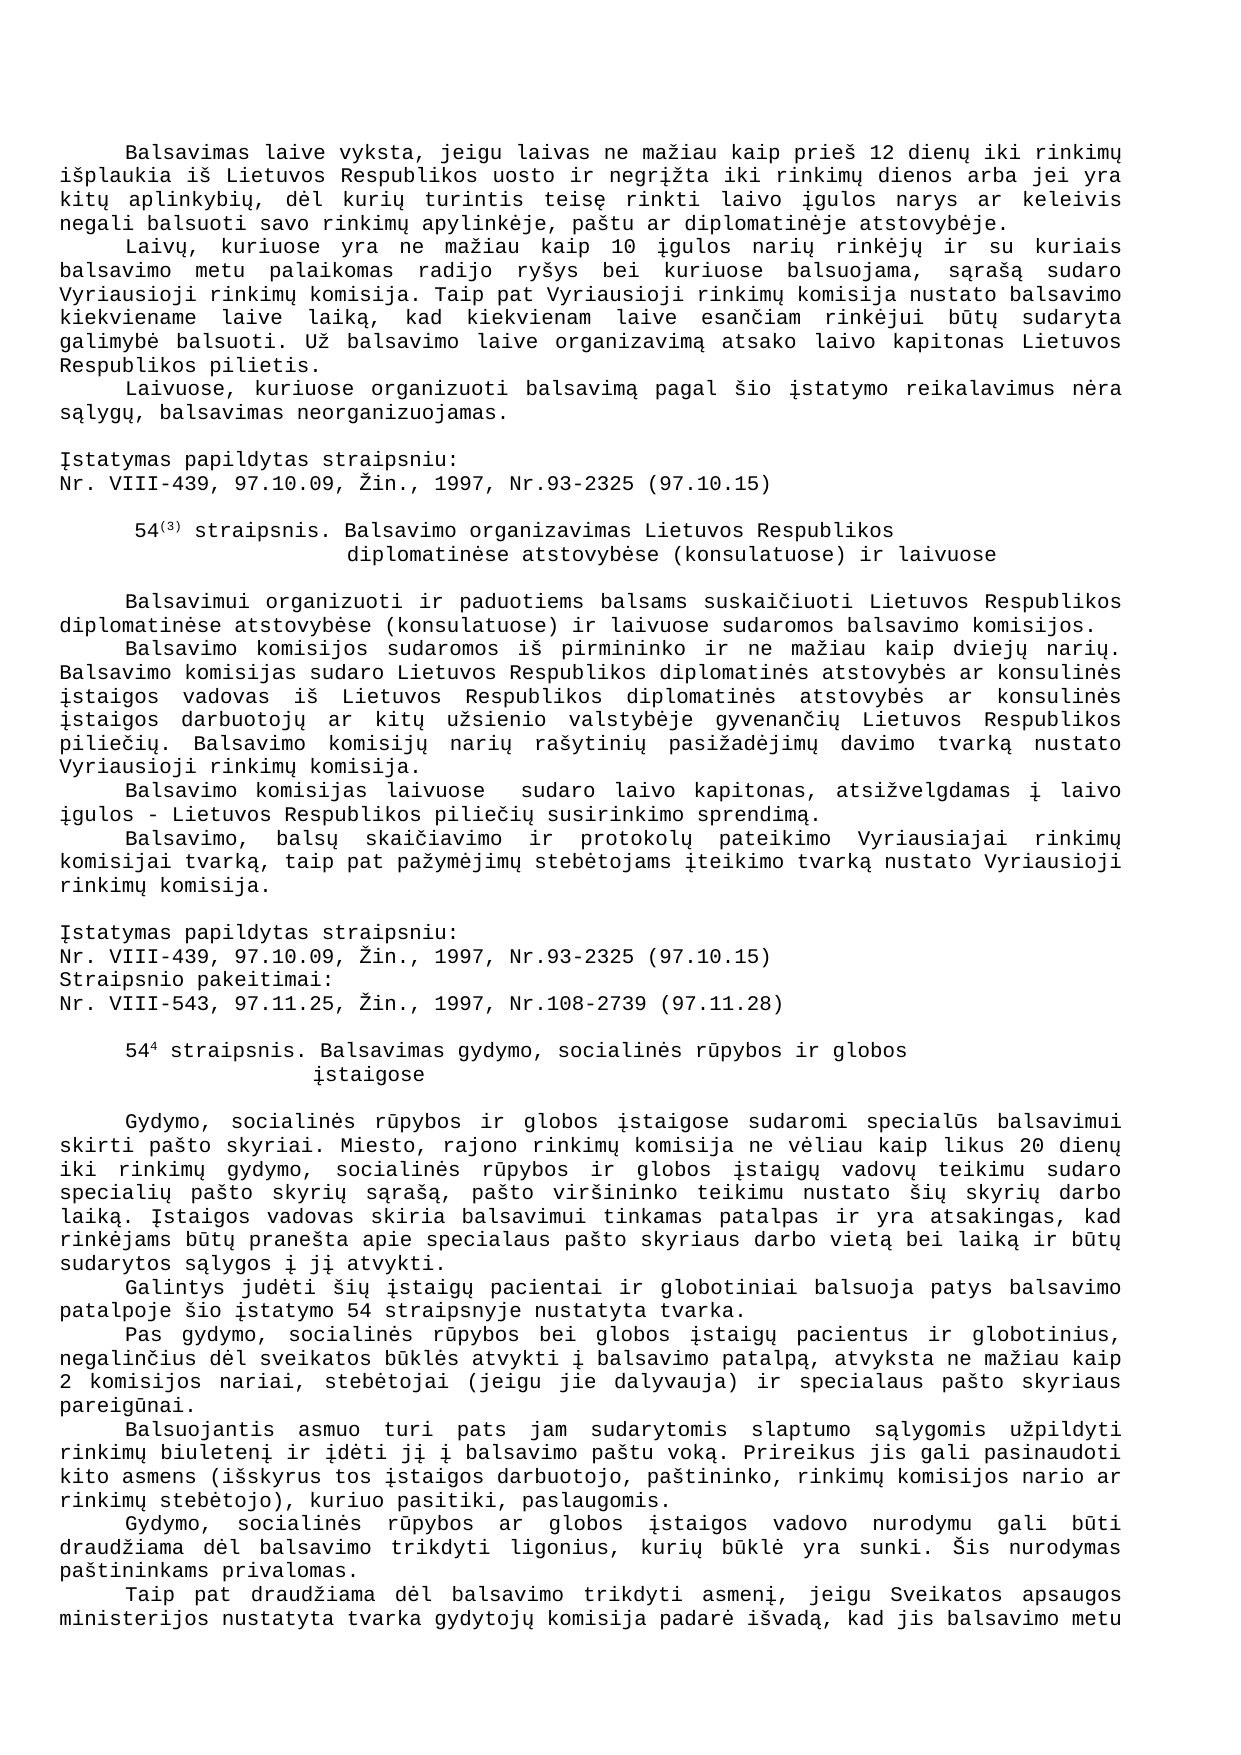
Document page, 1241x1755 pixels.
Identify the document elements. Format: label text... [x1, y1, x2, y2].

text Gydymo, socialinės rūpybos ar globos įstaigos vadovo nurodymu gali būti draudžiama dėl balsavimo trikdyti ligonius, kurių būklė yra sunki. Šis nurodymas paštininkams privalomas. [59, 1513, 1122, 1584]
text Galintys judėti šių įstaigų pacientai ir globotiniai balsuoja patys balsavimo patalpoje šio įstatymo 54 straipsnyje nustatyta tvarka. [59, 1277, 1122, 1324]
text įstaigose [59, 1064, 1122, 1088]
text Įstatymas papildytas straipsniu: [59, 922, 1122, 946]
text Gydymo, socialinės rūpybos ir globos įstaigose sudaromi specialūs balsavimui skirti pašto skyriai. Miesto, rajono rinkimų komisija ne vėliau kaip likus 20 dienų iki rinkimų gydymo, socialinės rūpybos ir globos įstaigų vadovų teikimu sudaro specialių pašto skyrių sąrašą, pašto viršininko teikimu nustato šių skyrių darbo laiką. Įstaigos vadovas skiria balsavimui tinkamas patalpas ir yra atsakingas, kad rinkėjams būtų pranešta apie specialaus pašto skyriaus darbo vietą bei laiką ir būtų sudarytos sąlygos į jį atvykti. [59, 1111, 1122, 1277]
text Nr. VIII-439, 97.10.09, Žin., 1997, Nr.93-2325 (97.10.15) [59, 946, 1122, 969]
text Balsuojantis asmuo turi pats jam sudarytomis slaptumo sąlygomis užpildyti rinkimų biuletenį ir įdėti jį į balsavimo paštu voką. Prireikus jis gali pasinaudoti kito asmens (išskyrus tos įstaigos darbuotojo, paštininko, rinkimų komisijos nario ar rinkimų stebėtojo), kuriuo pasitiki, paslaugomis. [59, 1419, 1122, 1513]
text 54(3) straipsnis. Balsavimo organizavimas Lietuvos Respublikos [134, 520, 1122, 544]
text Nr. VIII-439, 97.10.09, Žin., 1997, Nr.93-2325 (97.10.15) [59, 473, 1122, 496]
text 544 straipsnis. Balsavimas gydymo, socialinės rūpybos ir globos [59, 1040, 1122, 1064]
text Įstatymas papildytas straipsniu: [59, 449, 1122, 473]
text Straipsnio pakeitimai: [59, 969, 1122, 993]
text Balsavimo, balsų skaičiavimo ir protokolų pateikimo Vyriausiajai rinkimų komisijai tvarką, taip pat pažymėjimų stebėtojams įteikimo tvarką nustato Vyriausioji rinkimų komisija. [59, 827, 1122, 898]
text Laivuose, kuriuose organizuoti balsavimą pagal šio įstatymo reikalavimus nėra sąlygų, balsavimas neorganizuojamas. [59, 378, 1122, 426]
text Balsavimo komisijos sudaromos iš pirmininko ir ne mažiau kaip dviejų narių. Balsavimo komisijas sudaro Lietuvos Respublikos diplomatinės atstovybės ar konsulinės įstaigos vadovas iš Lietuvos Respublikos diplomatinės atstovybės ar konsulinės įstaigos darbuotojų ar kitų užsienio valstybėje gyvenančių Lietuvos Respublikos piliečių. Balsavimo komisijų narių rašytinių pasižadėjimų davimo tvarką nustato Vyriausioji rinkimų komisija. [59, 638, 1122, 780]
text Laivų, kuriuose yra ne mažiau kaip 10 įgulos narių rinkėjų ir su kuriais balsavimo metu palaikomas radijo ryšys bei kuriuose balsuojama, sąrašą sudaro Vyriausioji rinkimų komisija. Taip pat Vyriausioji rinkimų komisija nustato balsavimo kiekviename laive laiką, kad kiekvienam laive esančiam rinkėjui būtų sudaryta galimybė balsuoti. Už balsavimo laive organizavimą atsako laivo kapitonas Lietuvos Respublikos pilietis. [59, 236, 1122, 378]
text Pas gydymo, socialinės rūpybos bei globos įstaigų pacientus ir globotinius, negalinčius dėl sveikatos būklės atvykti į balsavimo patalpą, atvyksta ne mažiau kaip 2 komisijos nariai, stebėtojai (jeigu jie dalyvauja) ir specialaus pašto skyriaus pareigūnai. [59, 1324, 1122, 1419]
text Balsavimo komisijas laivuose sudaro laivo kapitonas, atsižvelgdamas į laivo įgulos - Lietuvos Respublikos piliečių susirinkimo sprendimą. [59, 780, 1122, 827]
text Balsavimui organizuoti ir paduotiems balsams suskaičiuoti Lietuvos Respublikos diplomatinėse atstovybėse (konsulatuose) ir laivuose sudaromos balsavimo komisijos. [59, 591, 1122, 638]
text diplomatinėse atstovybėse (konsulatuose) ir laivuose [134, 544, 1122, 567]
text Taip pat draudžiama dėl balsavimo trikdyti asmenį, jeigu Sveikatos apsaugos ministerijos nustatyta tvarka gydytojų komisija padarė išvadą, kad jis balsavimo metu [59, 1584, 1122, 1631]
text Balsavimas laive vyksta, jeigu laivas ne mažiau kaip prieš 12 dienų iki rinkimų išplaukia iš Lietuvos Respublikos uosto ir negrįžta iki rinkimų dienos arba jei yra kitų aplinkybių, dėl kurių turintis teisę rinkti laivo įgulos narys ar keleivis negali balsuoti savo rinkimų apylinkėje, paštu ar diplomatinėje atstovybėje. [59, 142, 1122, 236]
text Nr. VIII-543, 97.11.25, Žin., 1997, Nr.108-2739 (97.11.28) [59, 993, 1122, 1017]
